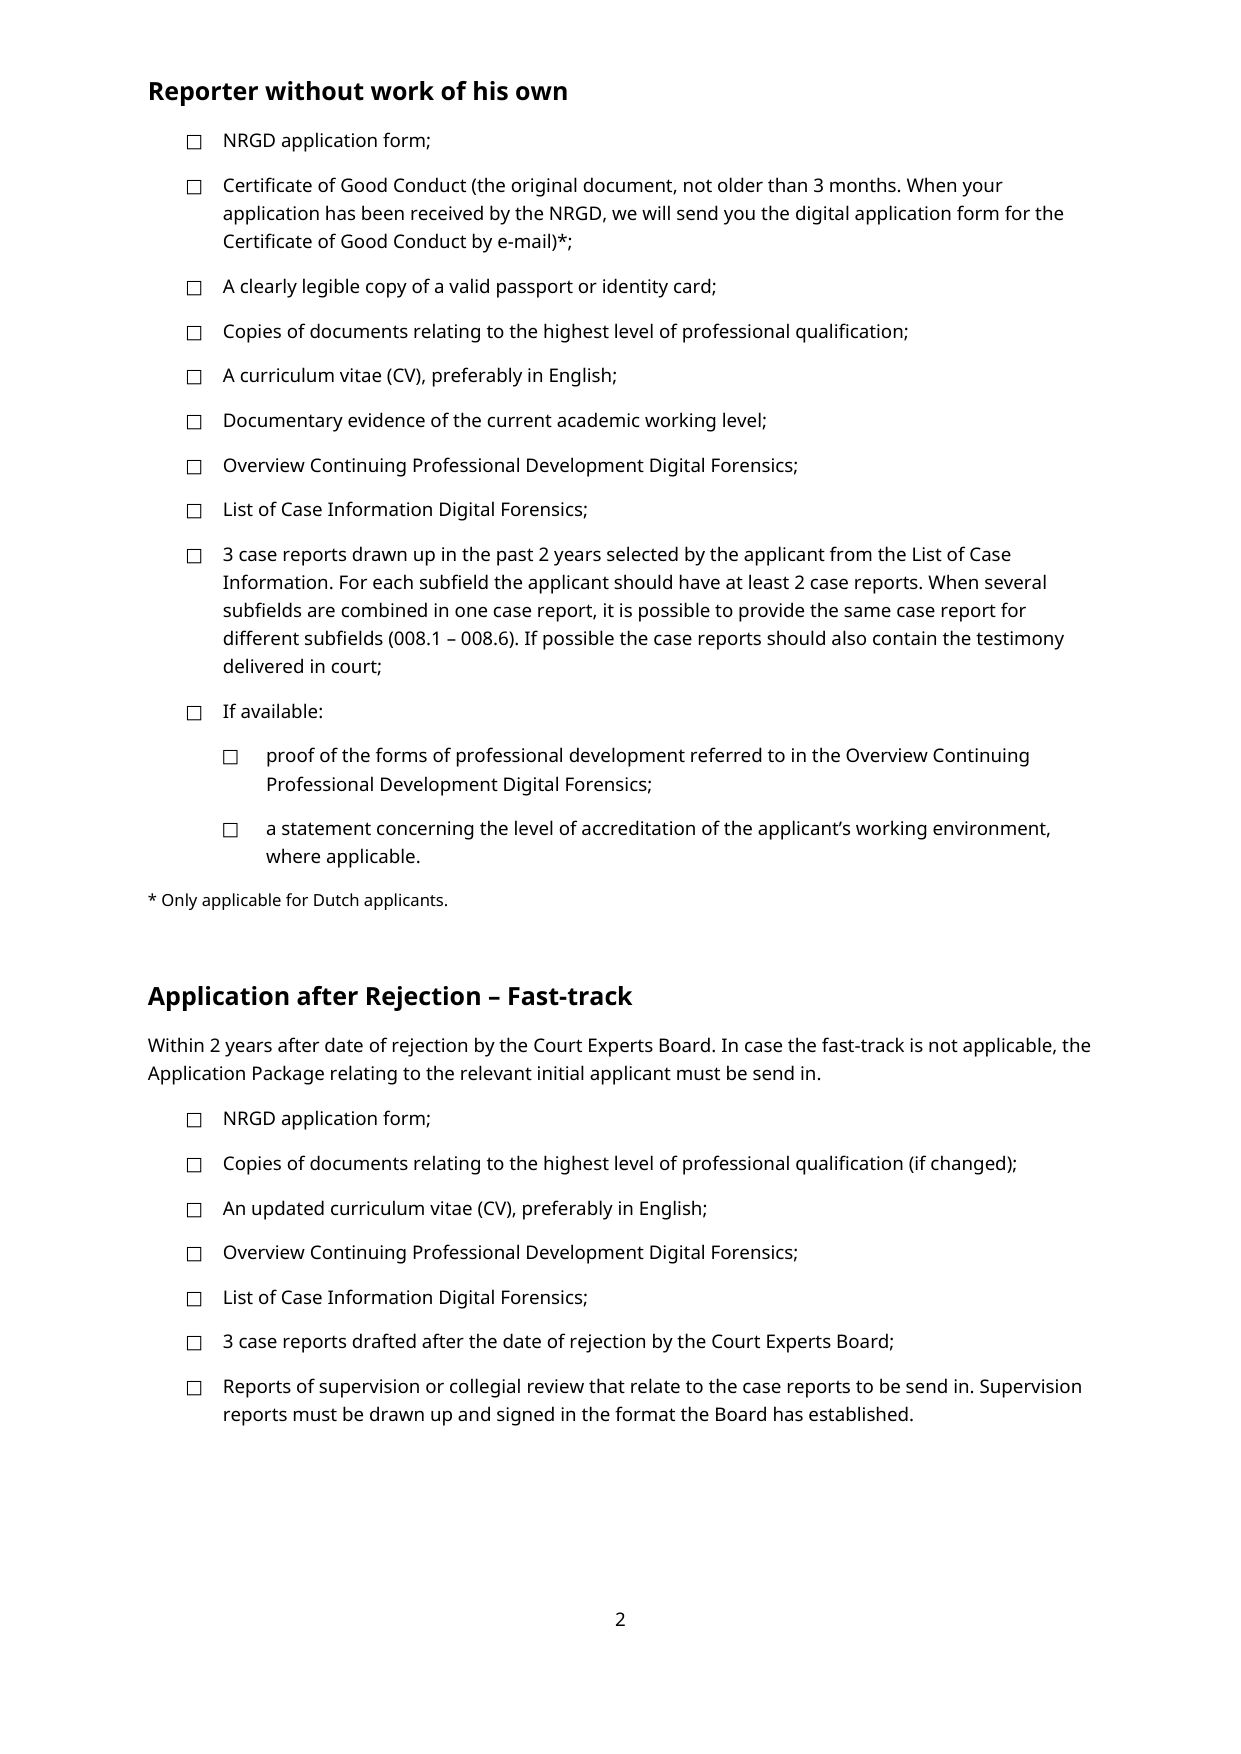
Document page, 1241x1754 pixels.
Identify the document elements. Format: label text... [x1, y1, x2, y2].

list 3 case reports drawn up in the past 2 years selected by the applicant from the List of Case Information. For each subfield the applicant should have at least 2 case reports. When several subfields are combined in one case report, it is possible to provide the same case report for different subfields (008.1 – 008.6). If possible the case reports should also contain the testimony delivered in court; [185, 541, 1093, 679]
list A clearly legible copy of a valid passport or identity card; [185, 273, 1093, 299]
list Certificate of Good Conduct (the original document, not older than 3 months. When your application has been received by the NRGD, we will send you the digital application form for the Certificate of Good Conduct by e-mail)*; [185, 172, 1093, 254]
list 3 case reports drafted after the date of rejection by the Court Experts Board; [185, 1329, 1093, 1354]
list NRGD application form; [185, 1105, 1093, 1131]
list Overview Continuing Professional Development Digital Forensics; [185, 452, 1093, 477]
subtitle Reporter without work of his own [148, 74, 1093, 108]
list a statement concerning the level of accreditation of the applicant’s working environment, where applicable. [221, 816, 1093, 869]
list If available: [185, 698, 1093, 724]
list Copies of documents relating to the highest level of professional qualification; [185, 318, 1093, 343]
list Overview Continuing Professional Development Digital Forensics; [185, 1239, 1093, 1265]
list Reports of supervision or collegial review that relate to the case reports to be send in. Supervision reports must be drawn up and signed in the format the Board has established. [185, 1373, 1093, 1427]
list Documentary evidence of the current academic working level; [185, 407, 1093, 433]
text Within 2 years after date of rejection by the Court Experts Board. In case the fast-track is not applicable, the Application Package relating to the relevant initial applicant must be send in. [148, 1033, 1093, 1086]
list NRGD application form; [185, 128, 1093, 153]
list List of Case Information Digital Forensics; [185, 497, 1093, 522]
list A curriculum vitae (CV), preferably in English; [185, 363, 1093, 388]
list proof of the forms of professional development referred to in the Overview Continuing Professional Development Digital Forensics; [221, 743, 1093, 796]
text * Only applicable for Dutch applicants. [148, 888, 1093, 911]
list Copies of documents relating to the highest level of professional qualification (if changed); [185, 1150, 1093, 1176]
subtitle Application after Rejection – Fast-track [148, 979, 1093, 1013]
list An updated curriculum vitae (CV), preferably in English; [185, 1195, 1093, 1220]
list List of Case Information Digital Forensics; [185, 1284, 1093, 1310]
